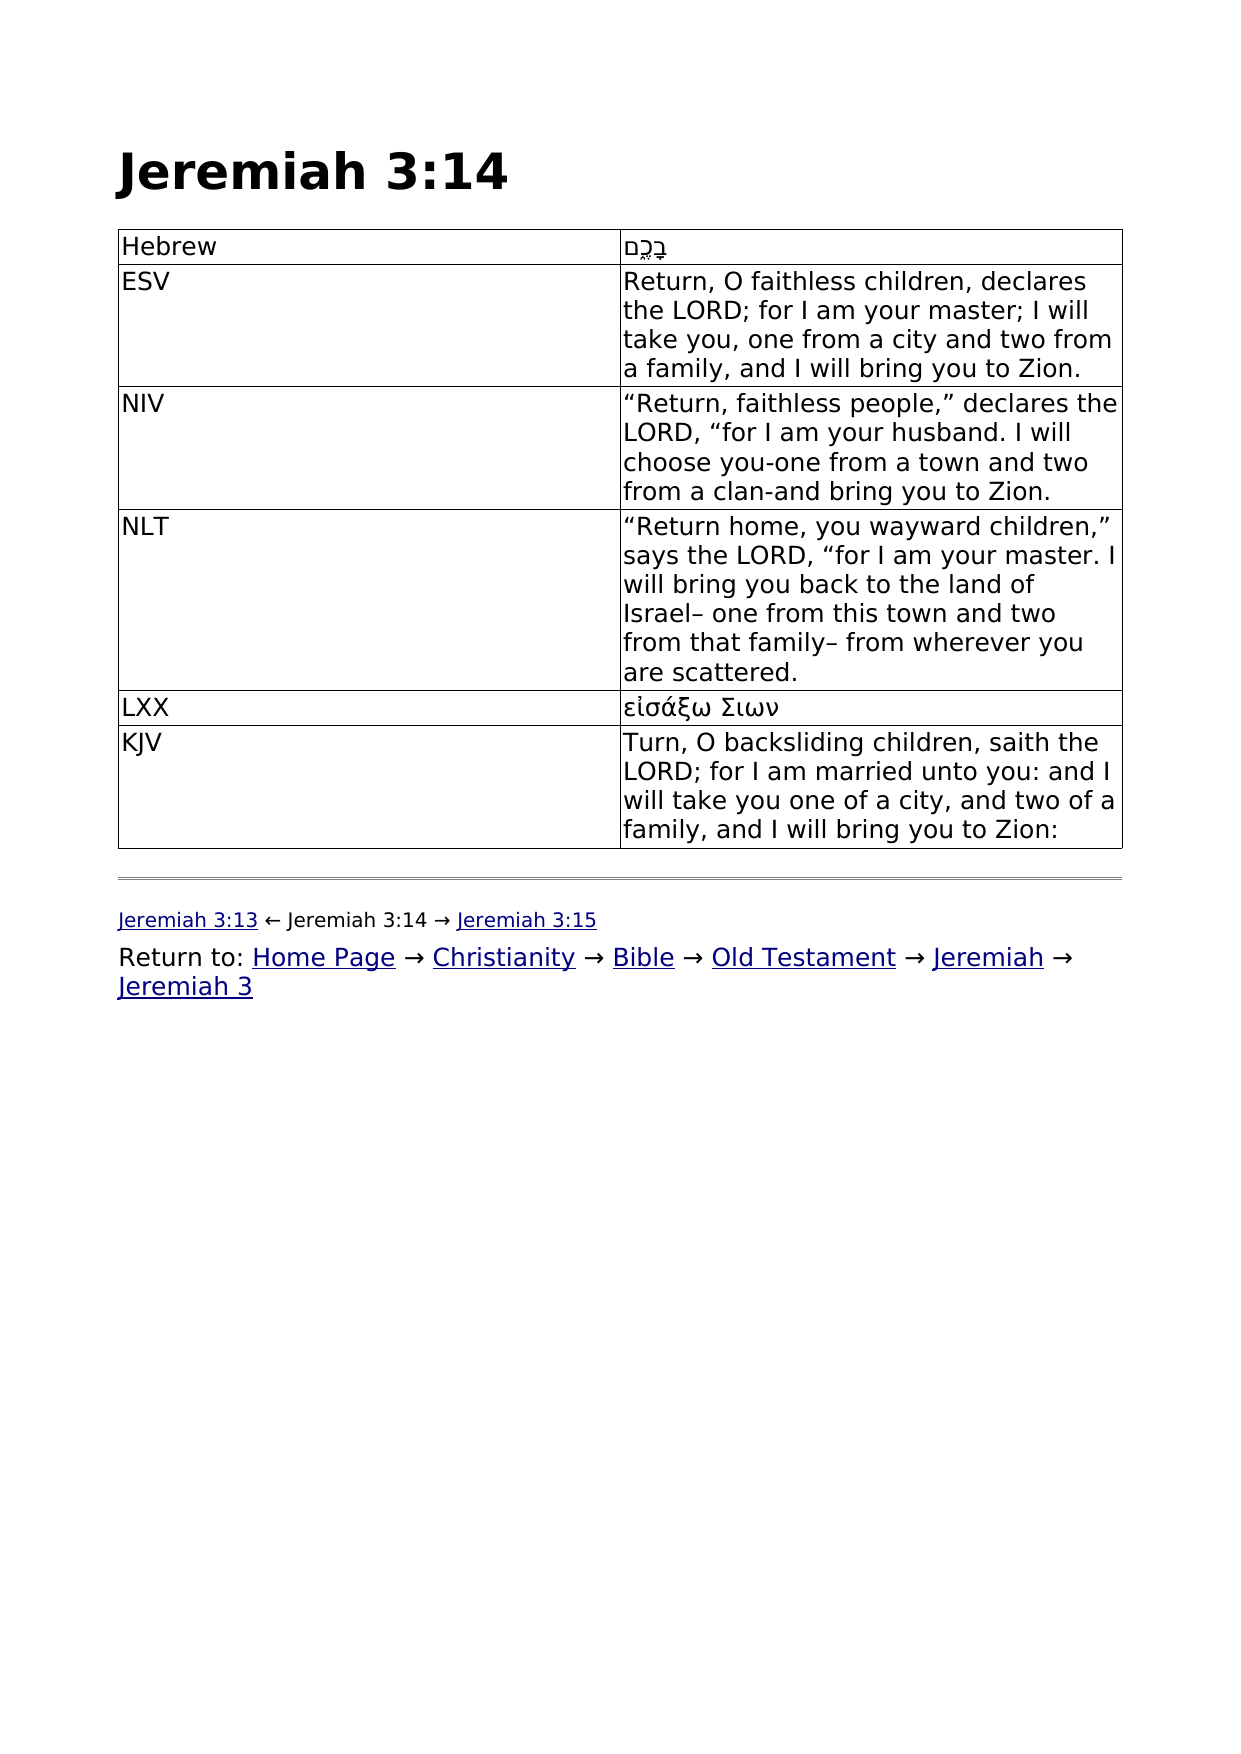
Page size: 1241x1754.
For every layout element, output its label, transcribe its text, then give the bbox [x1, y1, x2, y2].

table_cell NLT [119, 510, 620, 690]
table_header בָכֶ֑ם [621, 230, 1122, 264]
text Jeremiah 3:13 ← Jeremiah 3:14 → Jeremiah 3:15 [118, 909, 1122, 943]
table_header Hebrew [119, 230, 620, 264]
table_cell NIV [119, 387, 620, 509]
text Return to: Home Page → Christianity → Bible → Old Testament → Jeremiah → Jeremiah 3 [118, 943, 1122, 1001]
table_cell Turn, O backsliding children, saith the LORD; for I am married unto you: and I will take you one of a city, and two of a family, and I will bring you to Zion: [621, 726, 1122, 848]
table_cell “Return home, you wayward children,” says the LORD, “for I am your master. I will bring you back to the land of Israel– one from this town and two from that family– from wherever you are scattered. [621, 510, 1122, 690]
subtitle Jeremiah 3:14 [118, 143, 1122, 201]
table_cell εἰσάξω Σιων [621, 691, 1122, 725]
table_cell ESV [119, 265, 620, 386]
table_cell KJV [119, 726, 620, 848]
table_cell “Return, faithless people,” declares the LORD, “for I am your husband. I will choose you-one from a town and two from a clan-and bring you to Zion. [621, 387, 1122, 509]
table_cell Return, O faithless children, declares the LORD; for I am your master; I will take you, one from a city and two from a family, and I will bring you to Zion. [621, 265, 1122, 386]
table_cell LXX [119, 691, 620, 725]
